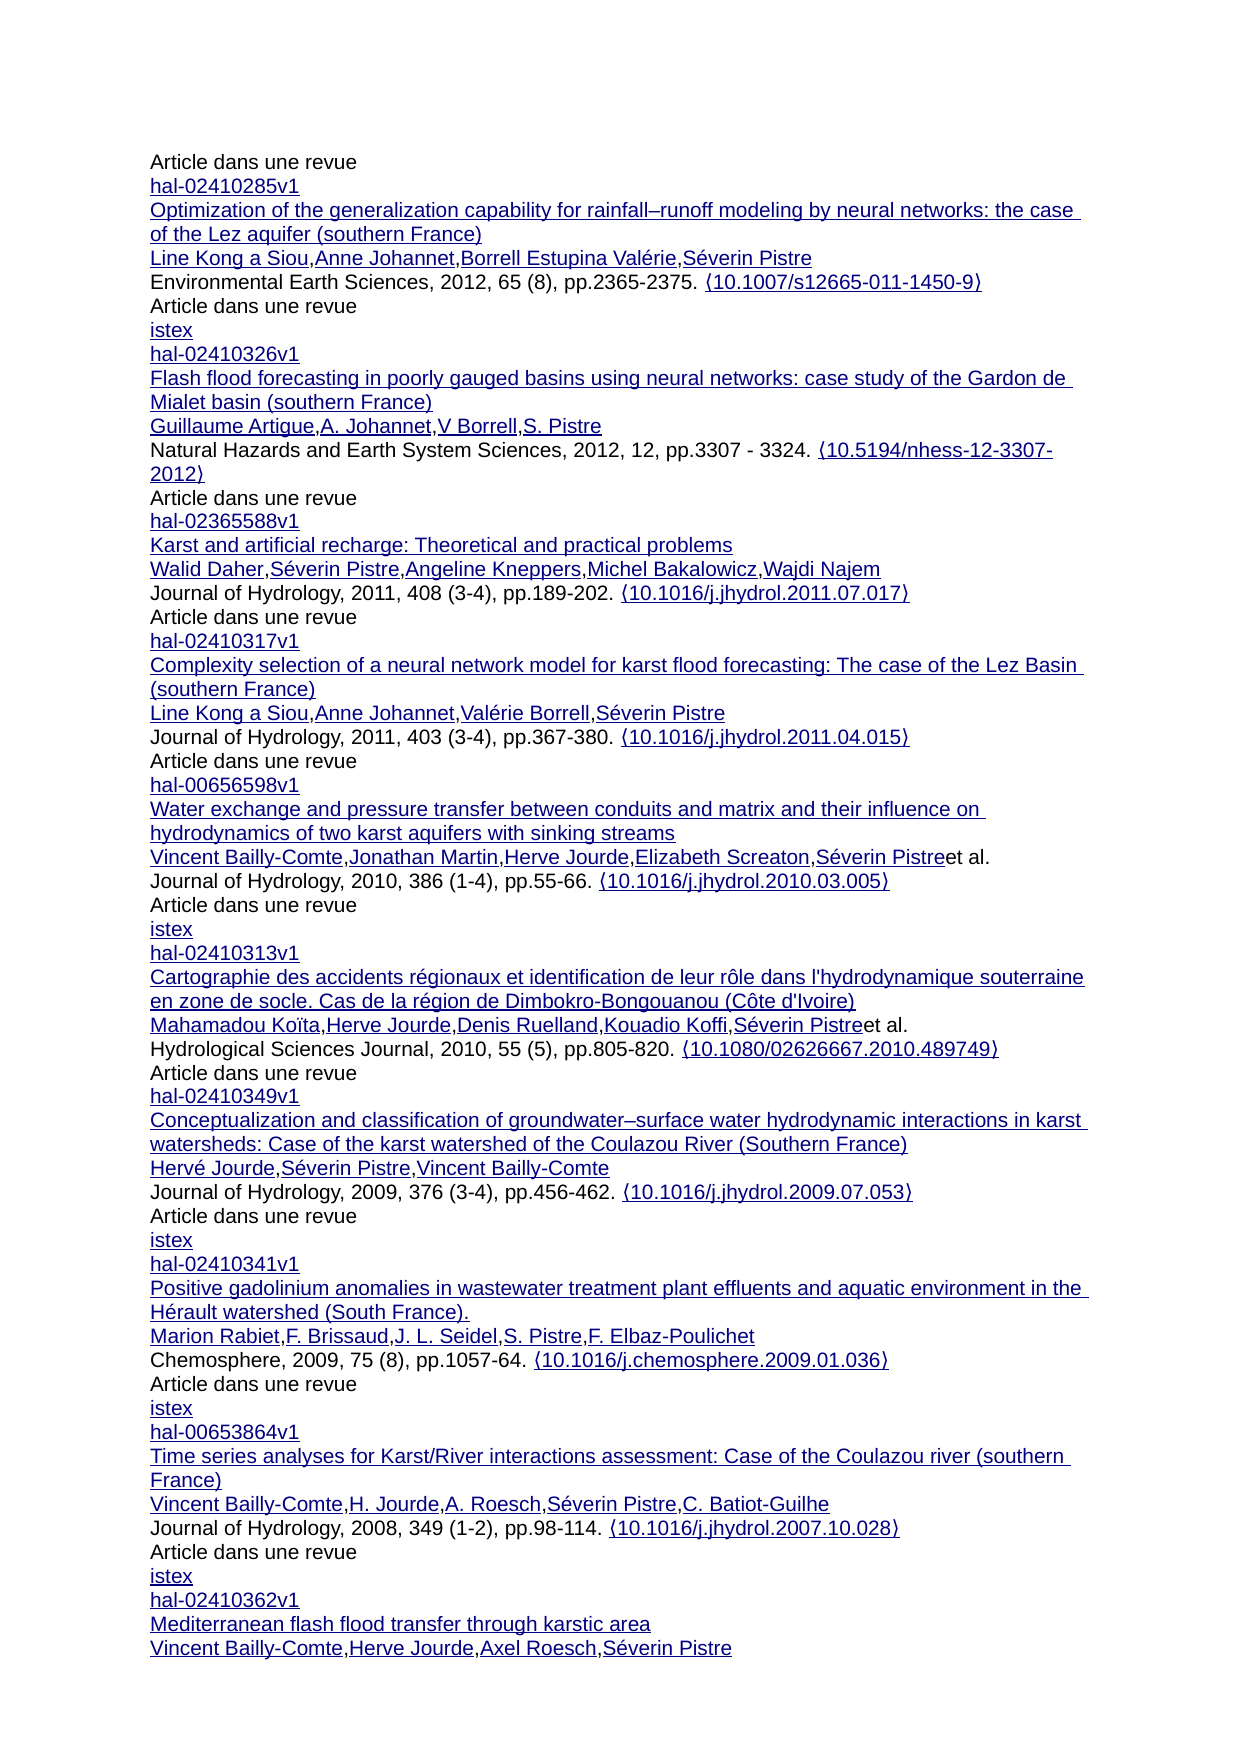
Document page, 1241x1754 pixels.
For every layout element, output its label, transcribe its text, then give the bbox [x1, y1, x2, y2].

table_cell Conceptualization and classification of groundwater–surface water hydrodynamic interactions in karst watersheds: Case of the karst watershed of the Coulazou River (Southern France) Hervé Jourde,Séverin Pistre,Vincent Bailly-Comte Journal of Hydrology, 2009, 376 (3-4), pp.456-462. ⟨10.1016/j.jhydrol.2009.07.053⟩ Article dans une revue istex hal-02410341v1 [150, 1108, 1090, 1276]
table_cell Article dans une revue hal-02410285v1 [150, 150, 1090, 198]
table_cell Mediterranean flash flood transfer through karstic area Vincent Bailly-Comte,Herve Jourde,Axel Roesch,Séverin Pistre [150, 1611, 1090, 1659]
table_cell Positive gadolinium anomalies in wastewater treatment plant effluents and aquatic environment in the Hérault watershed (South France). Marion Rabiet,F. Brissaud,J. L. Seidel,S. Pistre,F. Elbaz-Poulichet Chemosphere, 2009, 75 (8), pp.1057-64. ⟨10.1016/j.chemosphere.2009.01.036⟩ Article dans une revue istex hal-00653864v1 [150, 1276, 1090, 1444]
table_cell Flash flood forecasting in poorly gauged basins using neural networks: case study of the Gardon de Mialet basin (southern France) Guillaume Artigue,A. Johannet,V Borrell,S. Pistre Natural Hazards and Earth System Sciences, 2012, 12, pp.3307 - 3324. ⟨10.5194/nhess-12-3307-2012⟩ Article dans une revue hal-02365588v1 [150, 366, 1090, 533]
table_cell Time series analyses for Karst/River interactions assessment: Case of the Coulazou river (southern France) Vincent Bailly-Comte,H. Jourde,A. Roesch,Séverin Pistre,C. Batiot-Guilhe Journal of Hydrology, 2008, 349 (1-2), pp.98-114. ⟨10.1016/j.jhydrol.2007.10.028⟩ Article dans une revue istex hal-02410362v1 [150, 1444, 1090, 1611]
table_cell Cartographie des accidents régionaux et identification de leur rôle dans l'hydrodynamique souterraine en zone de socle. Cas de la région de Dimbokro-Bongouanou (Côte d'Ivoire) Mahamadou Koïta,Herve Jourde,Denis Ruelland,Kouadio Koffi,Séverin Pistreet al. Hydrological Sciences Journal, 2010, 55 (5), pp.805-820. ⟨10.1080/02626667.2010.489749⟩ Article dans une revue hal-02410349v1 [150, 965, 1090, 1108]
table_cell Karst and artificial recharge: Theoretical and practical problems Walid Daher,Séverin Pistre,Angeline Kneppers,Michel Bakalowicz,Wajdi Najem Journal of Hydrology, 2011, 408 (3-4), pp.189-202. ⟨10.1016/j.jhydrol.2011.07.017⟩ Article dans une revue hal-02410317v1 [150, 533, 1090, 653]
table_cell Complexity selection of a neural network model for karst flood forecasting: The case of the Lez Basin (southern France) Line Kong a Siou,Anne Johannet,Valérie Borrell,Séverin Pistre Journal of Hydrology, 2011, 403 (3-4), pp.367-380. ⟨10.1016/j.jhydrol.2011.04.015⟩ Article dans une revue hal-00656598v1 [150, 653, 1090, 797]
table_cell Optimization of the generalization capability for rainfall–runoff modeling by neural networks: the case of the Lez aquifer (southern France) Line Kong a Siou,Anne Johannet,Borrell Estupina Valérie,Séverin Pistre Environmental Earth Sciences, 2012, 65 (8), pp.2365-2375. ⟨10.1007/s12665-011-1450-9⟩ Article dans une revue istex hal-02410326v1 [150, 198, 1090, 366]
table_cell Water exchange and pressure transfer between conduits and matrix and their influence on hydrodynamics of two karst aquifers with sinking streams Vincent Bailly-Comte,Jonathan Martin,Herve Jourde,Elizabeth Screaton,Séverin Pistreet al. Journal of Hydrology, 2010, 386 (1-4), pp.55-66. ⟨10.1016/j.jhydrol.2010.03.005⟩ Article dans une revue istex hal-02410313v1 [150, 797, 1090, 964]
